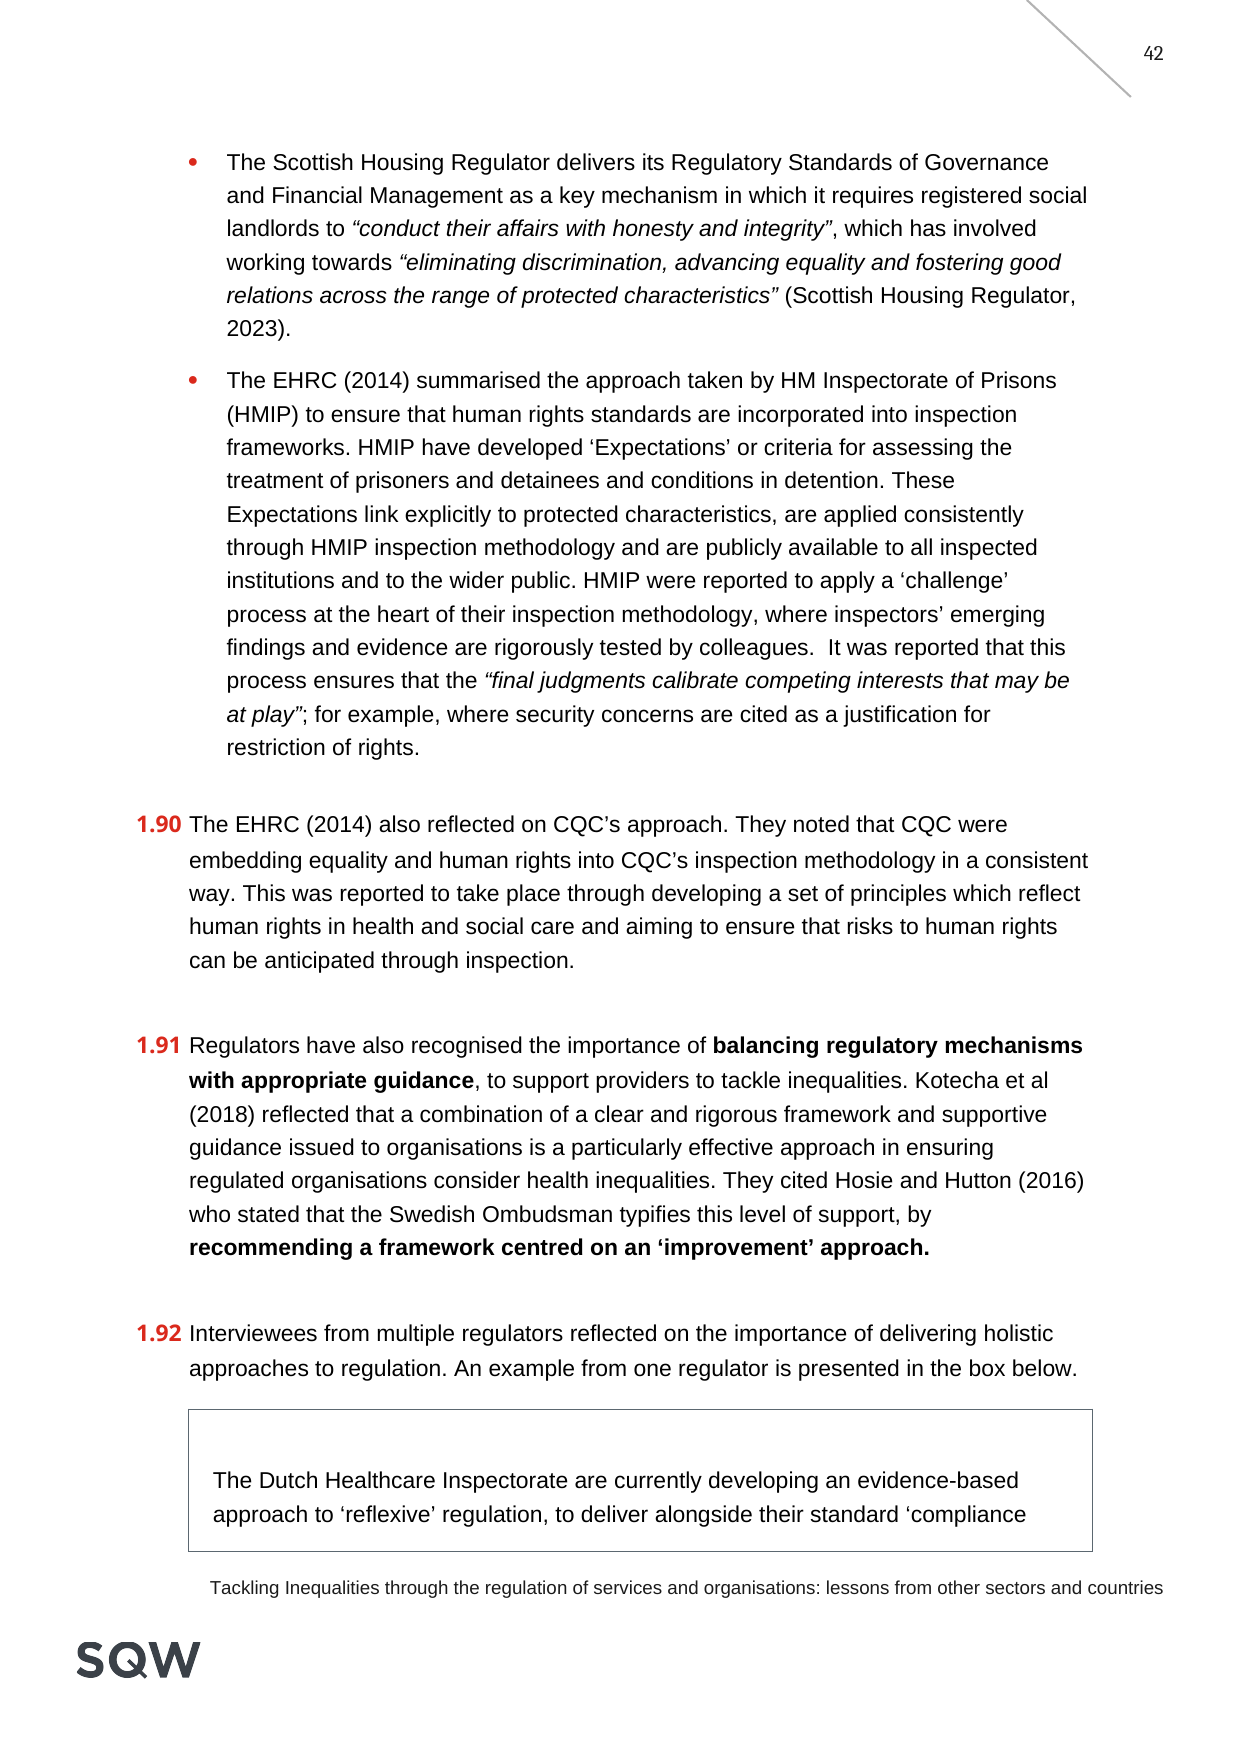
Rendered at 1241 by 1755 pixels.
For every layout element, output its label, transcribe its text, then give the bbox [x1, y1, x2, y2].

list Interviewees from multiple regulators reflected on the importance of delivering holistic approaches to regulation. An example from one regulator is presented in the box below. [136, 1315, 1093, 1381]
list The EHRC (2014) summarised the approach taken by HM Inspectorate of Prisons (HMIP) to ensure that human rights standards are incorporated into inspection frameworks. HMIP have developed ‘Expectations’ or criteria for assessing the treatment of prisoners and detainees and conditions in detention. These Expectations link explicitly to protected characteristics, are applied consistently through HMIP inspection methodology and are publicly available to all inspected institutions and to the wider public. HMIP were reported to apply a ‘challenge’ process at the heart of their inspection methodology, where inspectors’ emerging findings and evidence are rigorously tested by colleagues. It was reported that this process ensures that the “final judgments calibrate competing interests that may be at play”; for example, where security concerns are cited as a justification for restriction of rights. [189, 361, 1093, 761]
list Regulators have also recognised the importance of balancing regulatory mechanisms with appropriate guidance, to support providers to tackle inequalities. Kotecha et al (2018) reflected that a combination of a clear and rigorous framework and supportive guidance issued to organisations is a particularly effective approach in ensuring regulated organisations consider health inequalities. They cited Hosie and Hutton (2016) who stated that the Swedish Ombudsman typifies this level of support, by recommending a framework centred on an ‘improvement’ approach. [136, 1027, 1093, 1261]
list The EHRC (2014) also reflected on CQC’s approach. They noted that CQC were embedding equality and human rights into CQC’s inspection methodology in a consistent way. This was reported to take place through developing a set of principles which reflect human rights in health and social care and aiming to ensure that risks to human rights can be anticipated through inspection. [136, 806, 1093, 973]
table_header The Dutch Healthcare Inspectorate are currently developing an evidence-based approach to ‘reflexive’ regulation, to deliver alongside their standard ‘compliance [189, 1410, 1092, 1551]
list The Scottish Housing Regulator delivers its Regulatory Standards of Governance and Financial Management as a key mechanism in which it requires registered social landlords to “conduct their affairs with honesty and integrity”, which has involved working towards “eliminating discrimination, advancing equality and fostering good relations across the range of protected characteristics” (Scottish Housing Regulator, 2023). [189, 142, 1093, 342]
